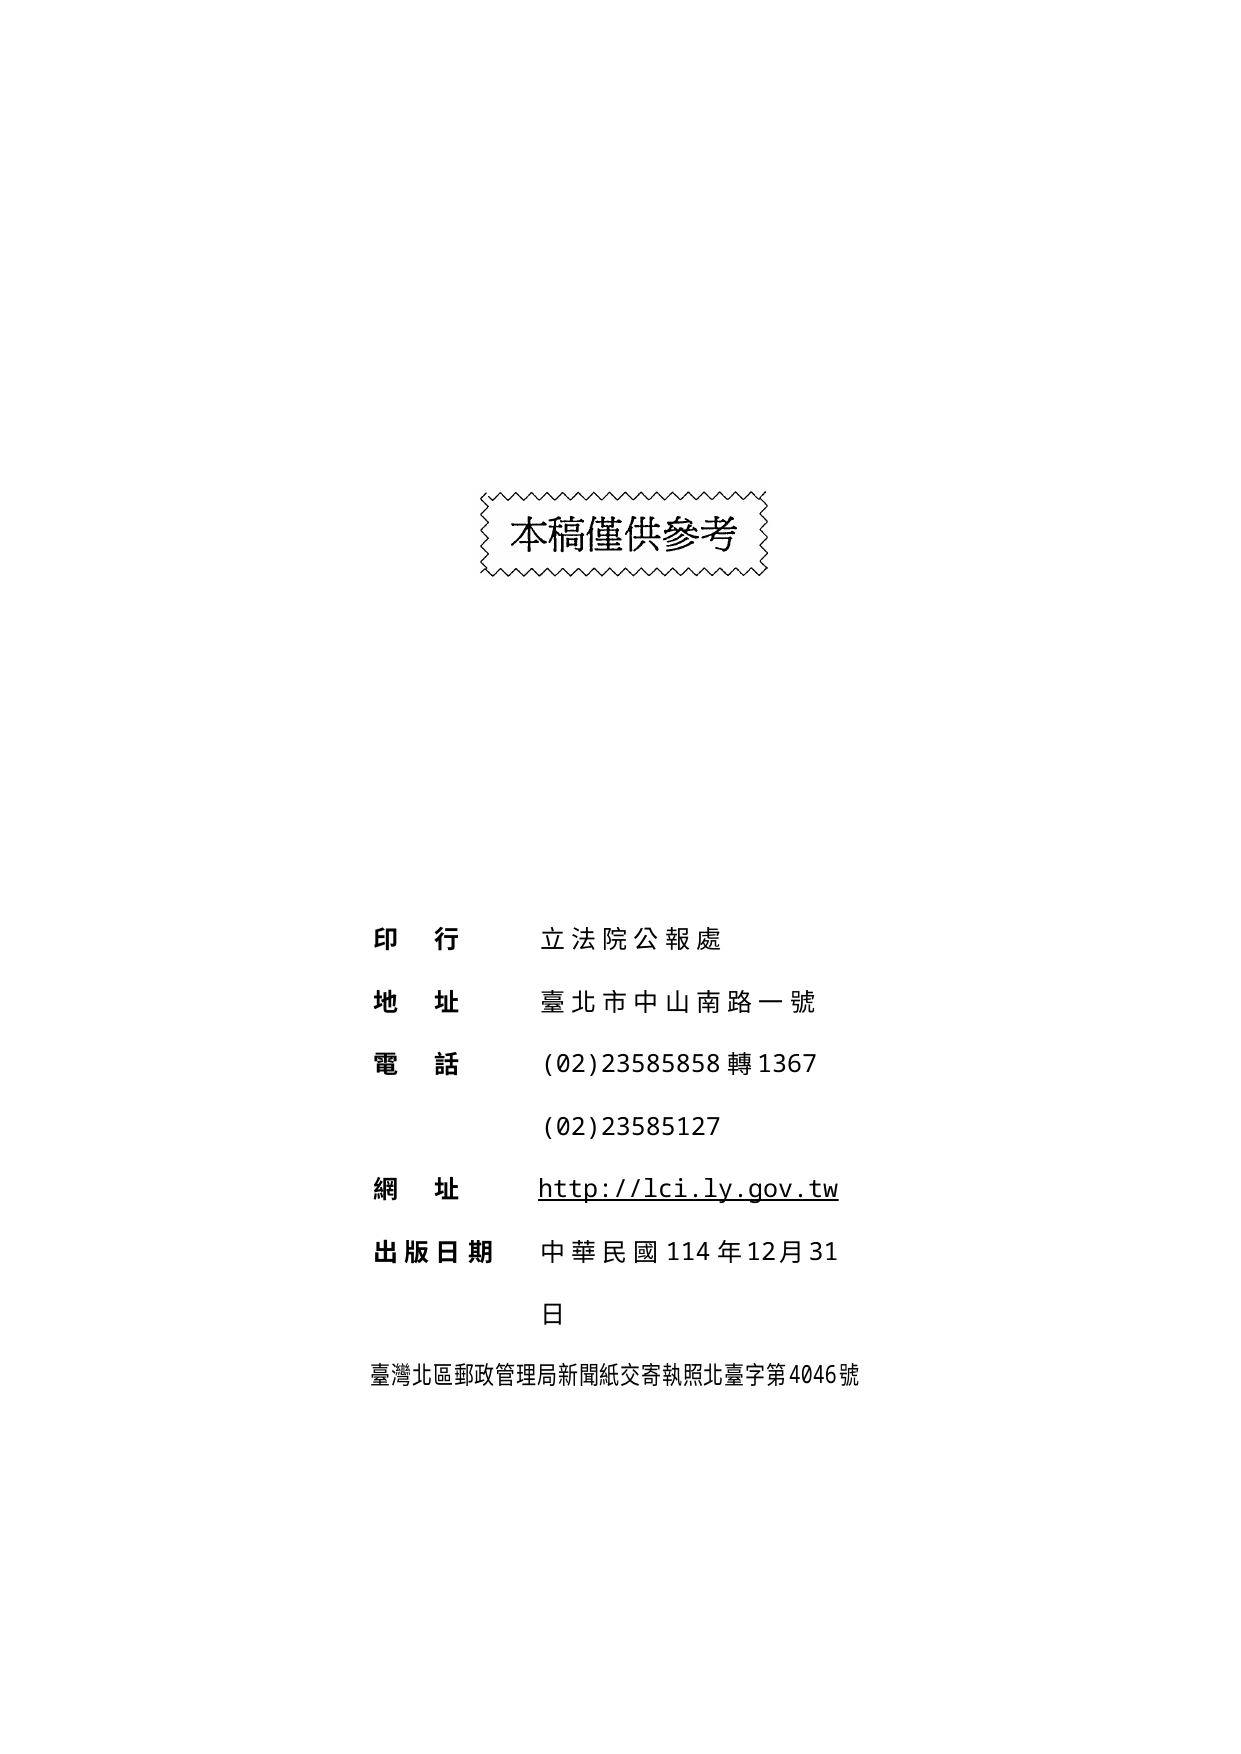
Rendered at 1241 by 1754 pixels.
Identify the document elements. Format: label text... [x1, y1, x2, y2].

table_cell 臺灣北區郵政管理局新聞紙交寄執照北臺字第4046號 [362, 1344, 878, 1406]
table_header 印行 [362, 906, 534, 969]
table_cell http://lci.ly.gov.tw [534, 1156, 878, 1219]
table_cell 中華民國114年12月31日 [534, 1219, 878, 1344]
table_cell 電話 [362, 1031, 534, 1156]
table_header [468, 406, 773, 594]
table_cell 網址 [362, 1156, 534, 1219]
table_cell (02)23585858轉1367 (02)23585127 [534, 1031, 878, 1156]
table_cell 地址 [362, 969, 534, 1031]
table_header 立法院公報處 [534, 906, 878, 969]
table_cell 臺北市中山南路一號 [534, 969, 878, 1031]
table_cell 出版日期 [362, 1219, 534, 1344]
